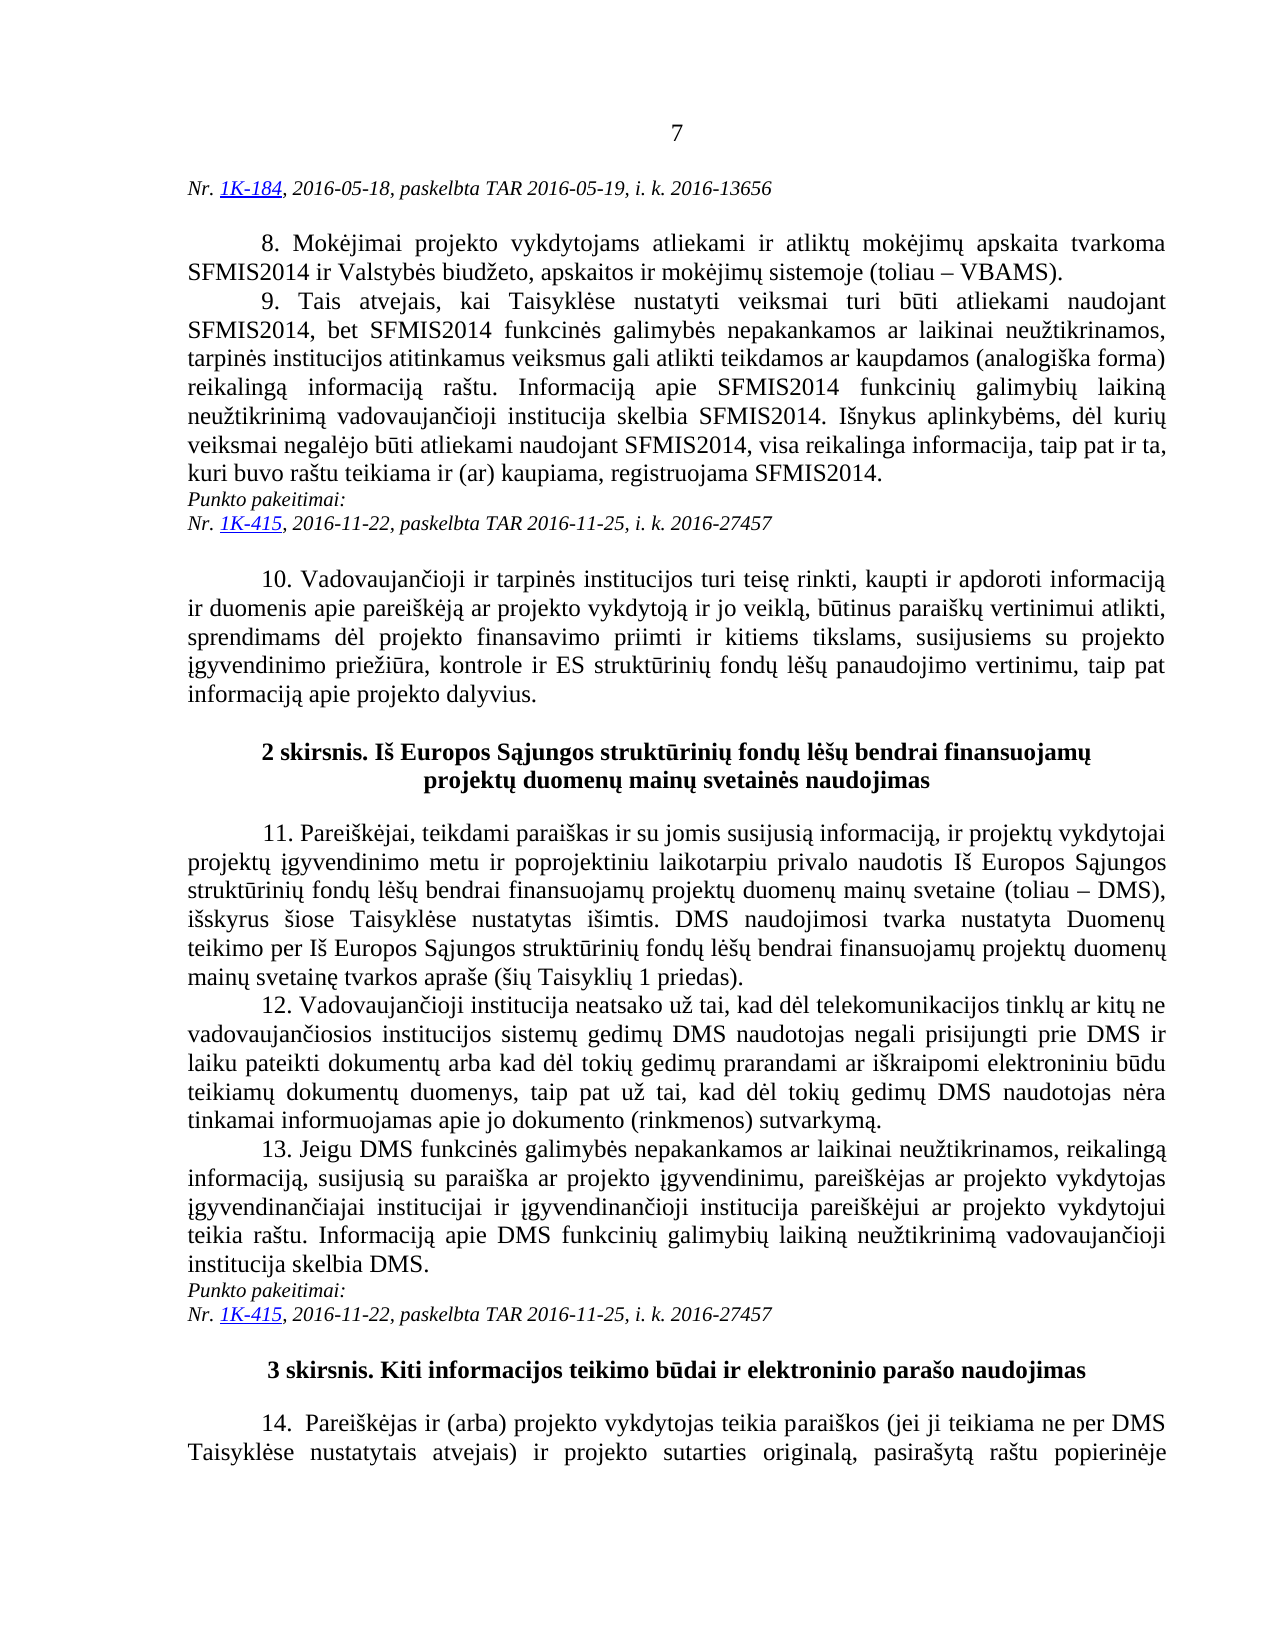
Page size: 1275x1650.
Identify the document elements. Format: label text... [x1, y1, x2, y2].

text Nr. 1K-184, 2016-05-18, paskelbta TAR 2016-05-19, i. k. 2016-13656 [187, 176, 1167, 200]
text Nr. 1K-415, 2016-11-22, paskelbta TAR 2016-11-25, i. k. 2016-27457 [187, 1302, 1167, 1326]
text 13. Jeigu DMS funkcinės galimybės nepakankamos ar laikinai neužtikrinamos, reikalingą informaciją, susijusią su paraiška ar projekto įgyvendinimu, pareiškėjas ar projekto vykdytojas įgyvendinančiajai institucijai ir įgyvendinančioji institucija pareiškėjui ar projekto vykdytojui teikia raštu. Informaciją apie DMS funkcinių galimybių laikiną neužtikrinimą vadovaujančioji institucija skelbia DMS. [187, 1134, 1167, 1278]
text Punkto pakeitimai: [187, 487, 1167, 511]
text 11. Pareiškėjai, teikdami paraiškas ir su jomis susijusią informaciją, ir projektų vykdytojai projektų įgyvendinimo metu ir poprojektiniu laikotarpiu privalo naudotis Iš Europos Sąjungos struktūrinių fondų lėšų bendrai finansuojamų projektų duomenų mainų svetaine (toliau – DMS), išskyrus šiose Taisyklėse nustatytas išimtis. DMS naudojimosi tvarka nustatyta Duomenų teikimo per Iš Europos Sąjungos struktūrinių fondų lėšų bendrai finansuojamų projektų duomenų mainų svetainę tvarkos apraše (šių Taisyklių 1 priedas). [187, 818, 1167, 991]
text 14. Pareiškėjas ir (arba) projekto vykdytojas teikia paraiškos (jei ji teikiama ne per DMS Taisyklėse nustatytais atvejais) ir projekto sutarties originalą, pasirašytą raštu popierinėje [187, 1408, 1167, 1465]
subtitle 3 skirsnis. Kiti informacijos teikimo būdai ir elektroninio parašo naudojimas [246, 1355, 1107, 1384]
subtitle 2 skirsnis. Iš Europos Sąjungos struktūrinių fondų lėšų bendrai finansuojamų projektų duomenų mainų svetainės naudojimas [246, 737, 1107, 794]
text Nr. 1K-415, 2016-11-22, paskelbta TAR 2016-11-25, i. k. 2016-27457 [187, 511, 1167, 535]
text 9. Tais atvejais, kai Taisyklėse nustatyti veiksmai turi būti atliekami naudojant SFMIS2014, bet SFMIS2014 funkcinės galimybės nepakankamos ar laikinai neužtikrinamos, tarpinės institucijos atitinkamus veiksmus gali atlikti teikdamos ar kaupdamos (analogiška forma) reikalingą informaciją raštu. Informaciją apie SFMIS2014 funkcinių galimybių laikiną neužtikrinimą vadovaujančioji institucija skelbia SFMIS2014. Išnykus aplinkybėms, dėl kurių veiksmai negalėjo būti atliekami naudojant SFMIS2014, visa reikalinga informacija, taip pat ir ta, kuri buvo raštu teikiama ir (ar) kaupiama, registruojama SFMIS2014. [187, 286, 1167, 487]
text 12. Vadovaujančioji institucija neatsako už tai, kad dėl telekomunikacijos tinklų ar kitų ne vadovaujančiosios institucijos sistemų gedimų DMS naudotojas negali prisijungti prie DMS ir laiku pateikti dokumentų arba kad dėl tokių gedimų prarandami ar iškraipomi elektroniniu būdu teikiamų dokumentų duomenys, taip pat už tai, kad dėl tokių gedimų DMS naudotojas nėra tinkamai informuojamas apie jo dokumento (rinkmenos) sutvarkymą. [187, 991, 1167, 1134]
text Punkto pakeitimai: [187, 1278, 1167, 1302]
text 10. Vadovaujančioji ir tarpinės institucijos turi teisę rinkti, kaupti ir apdoroti informaciją ir duomenis apie pareiškėją ar projekto vykdytoją ir jo veiklą, būtinus paraiškų vertinimui atlikti, sprendimams dėl projekto finansavimo priimti ir kitiems tikslams, susijusiems su projekto įgyvendinimo priežiūra, kontrole ir ES struktūrinių fondų lėšų panaudojimo vertinimu, taip pat informaciją apie projekto dalyvius. [187, 564, 1167, 708]
text 8. Mokėjimai projekto vykdytojams atliekami ir atliktų mokėjimų apskaita tvarkoma SFMIS2014 ir Valstybės biudžeto, apskaitos ir mokėjimų sistemoje (toliau – VBAMS). [187, 228, 1167, 286]
